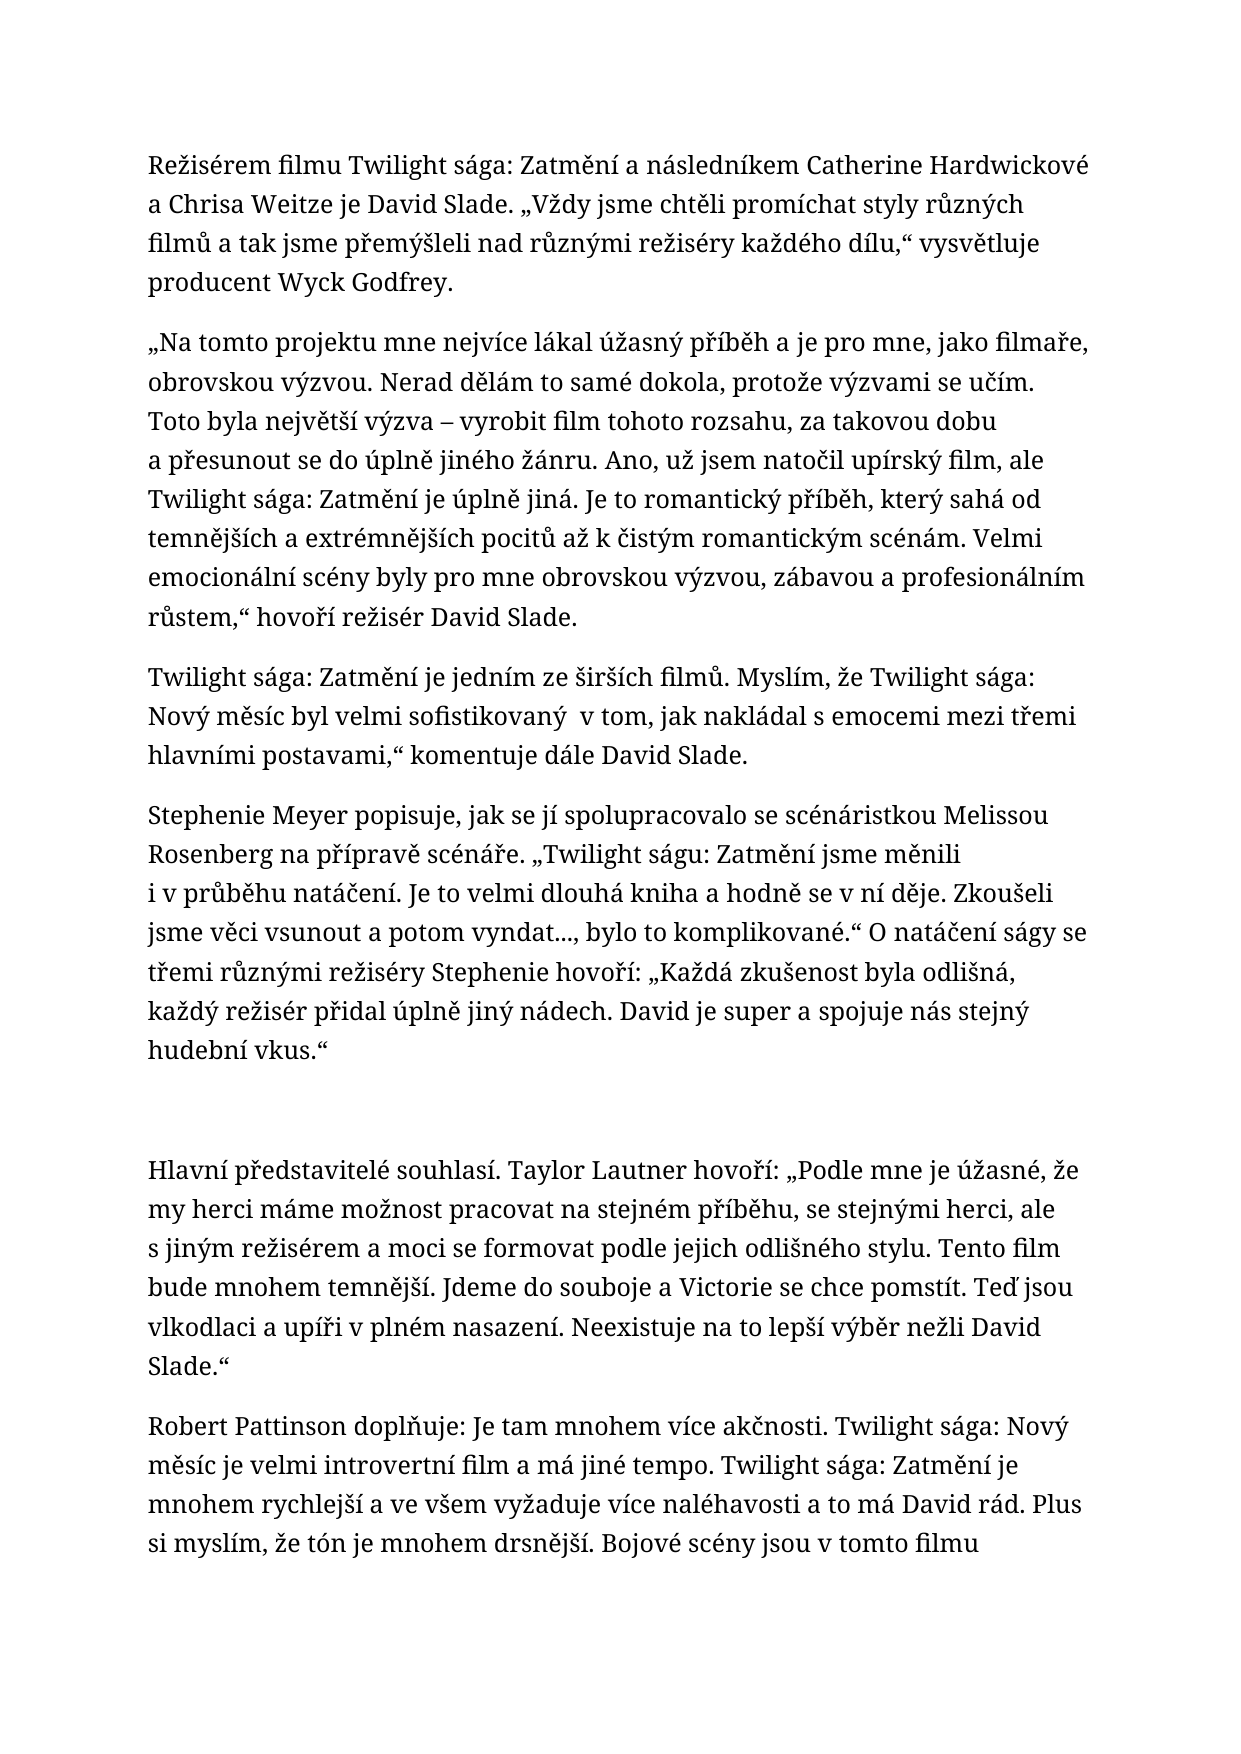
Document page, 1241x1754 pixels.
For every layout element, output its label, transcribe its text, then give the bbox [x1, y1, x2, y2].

text Režisérem filmu Twilight sága: Zatmění a následníkem Catherine Hardwickové a Chrisa Weitze je David Slade. „Vždy jsme chtěli promíchat styly různých filmů a tak jsme přemýšleli nad různými režiséry každého dílu,“ vysvětluje producent Wyck Godfrey. [148, 148, 1093, 299]
text Robert Pattinson doplňuje: Je tam mnohem více akčnosti. Twilight sága: Nový měsíc je velmi introvertní film a má jiné tempo. Twilight sága: Zatmění je mnohem rychlejší a ve všem vyžaduje více naléhavosti a to má David rád. Plus si myslím, že tón je mnohem drsnější. Bojové scény jsou v tomto filmu [148, 1408, 1093, 1560]
text „Na tomto projektu mne nejvíce lákal úžasný příběh a je pro mne, jako filmaře, obrovskou výzvou. Nerad dělám to samé dokola, protože výzvami se učím. Toto byla největší výzva – vyrobit film tohoto rozsahu, za takovou dobu a přesunout se do úplně jiného žánru. Ano, už jsem natočil upírský film, ale Twilight sága: Zatmění je úplně jiná. Je to romantický příběh, který sahá od temnějších a extrémnějších pocitů až k čistým romantickým scénám. Velmi emocionální scény byly pro mne obrovskou výzvou, zábavou a profesionálním růstem,“ hovoří režisér David Slade. [148, 325, 1093, 633]
text Hlavní představitelé souhlasí. Taylor Lautner hovoří: „Podle mne je úžasné, že my herci máme možnost pracovat na stejném příběhu, se stejnými herci, ale s jiným režisérem a moci se formovat podle jejich odlišného stylu. Tento film bude mnohem temnější. Jdeme do souboje a Victorie se chce pomstít. Teď jsou vlkodlaci a upíři v plném nasazení. Neexistuje na to lepší výběr nežli David Slade.“ [148, 1153, 1093, 1382]
text Twilight sága: Zatmění je jedním ze širších filmů. Myslím, že Twilight sága: Nový měsíc byl velmi sofistikovaný v tom, jak nakládal s emocemi mezi třemi hlavními postavami,“ komentuje dále David Slade. [148, 659, 1093, 772]
text Stephenie Meyer popisuje, jak se jí spolupracovalo se scénáristkou Melissou Rosenberg na přípravě scénáře. „Twilight ságu: Zatmění jsme měnili i v průběhu natáčení. Je to velmi dlouhá kniha a hodně se v ní děje. Zkoušeli jsme věci vsunout a potom vyndat..., bylo to komplikované.“ O natáčení ságy se třemi různými režiséry Stephenie hovoří: „Každá zkušenost byla odlišná, každý režisér přidal úplně jiný nádech. David je super a spojuje nás stejný hudební vkus.“ [148, 798, 1093, 1067]
